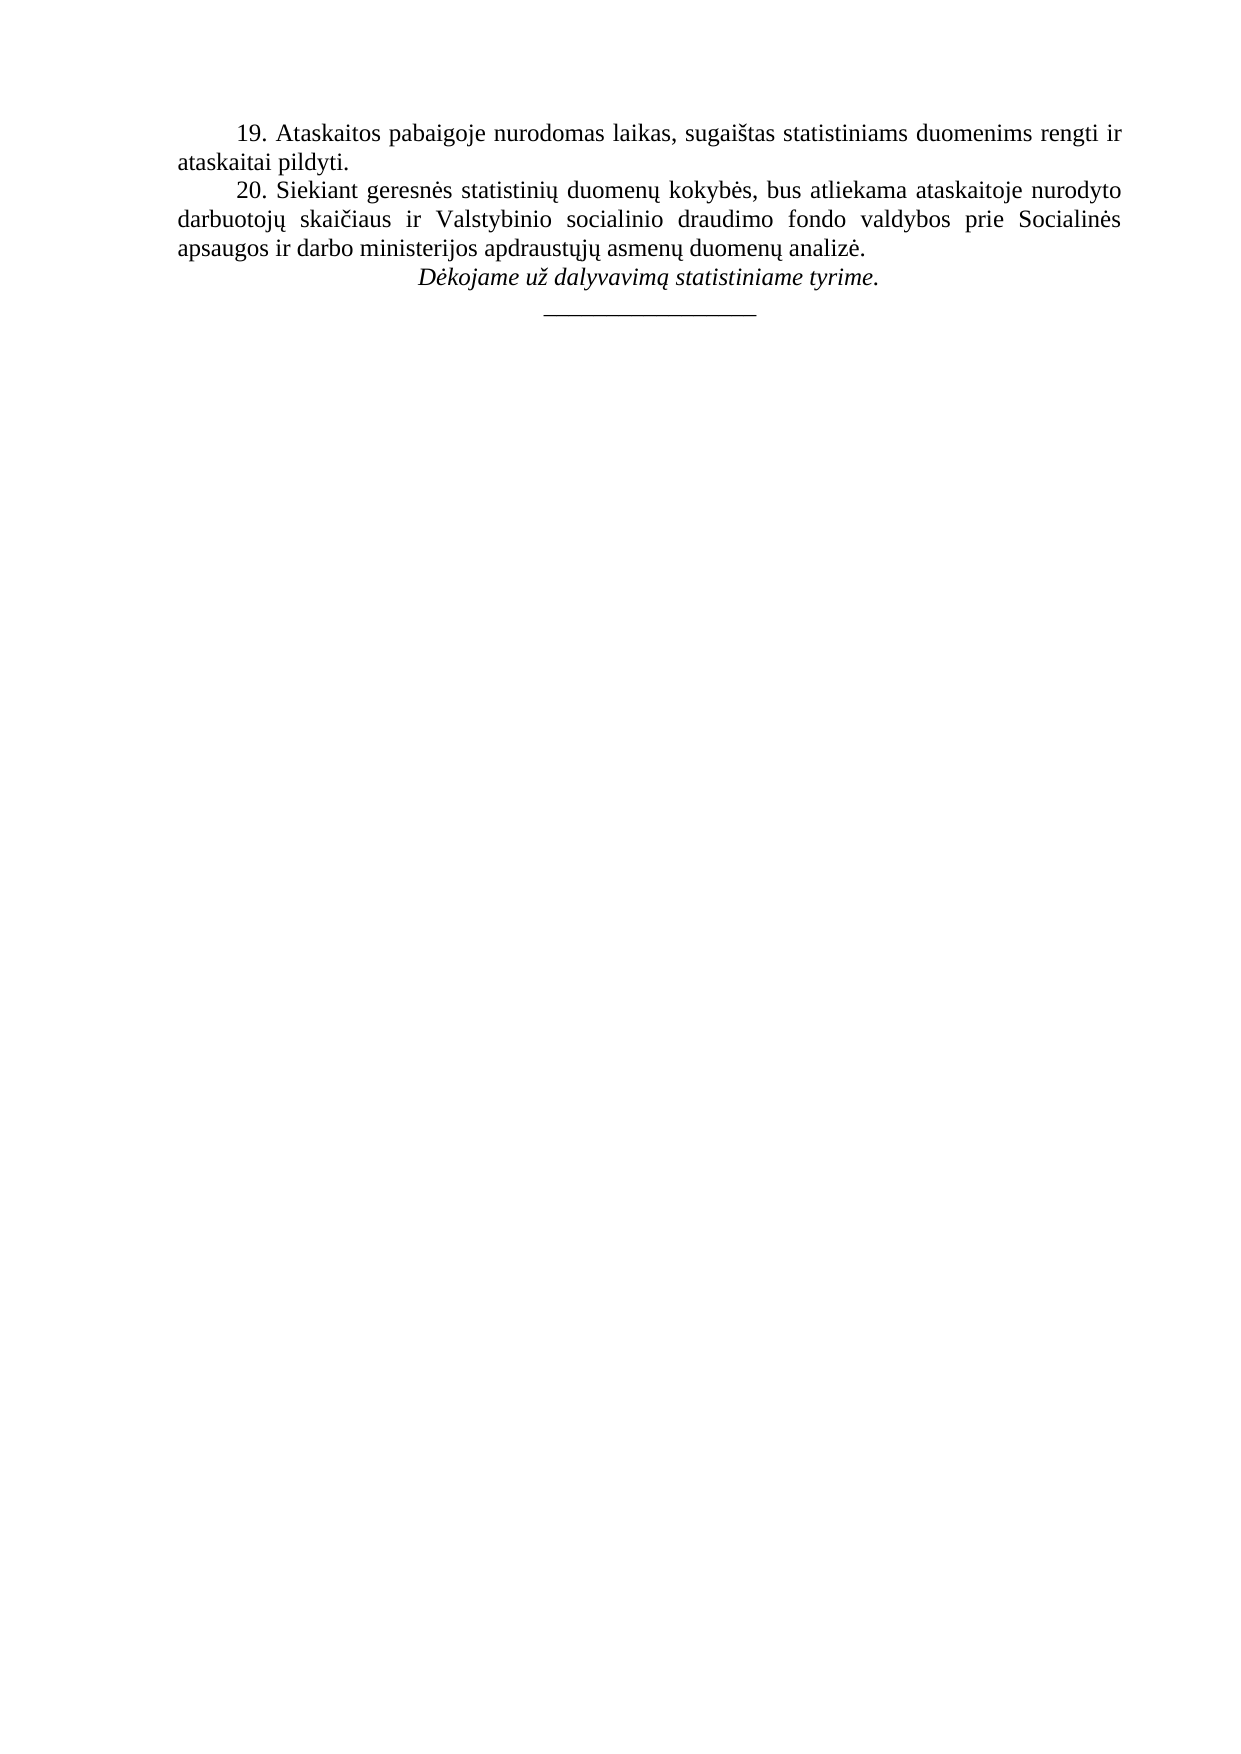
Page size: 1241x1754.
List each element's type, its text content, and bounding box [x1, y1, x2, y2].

text _________________ [177, 291, 1122, 319]
text Dėkojame už dalyvavimą statistiniame tyrime. [177, 262, 1122, 291]
text 19. Ataskaitos pabaigoje nurodomas laikas, sugaištas statistiniams duomenims rengti ir ataskaitai pildyti. [177, 118, 1122, 176]
text 20. Siekiant geresnės statistinių duomenų kokybės, bus atliekama ataskaitoje nurodyto darbuotojų skaičiaus ir Valstybinio socialinio draudimo fondo valdybos prie Socialinės apsaugos ir darbo ministerijos apdraustųjų asmenų duomenų analizė. [177, 176, 1122, 262]
